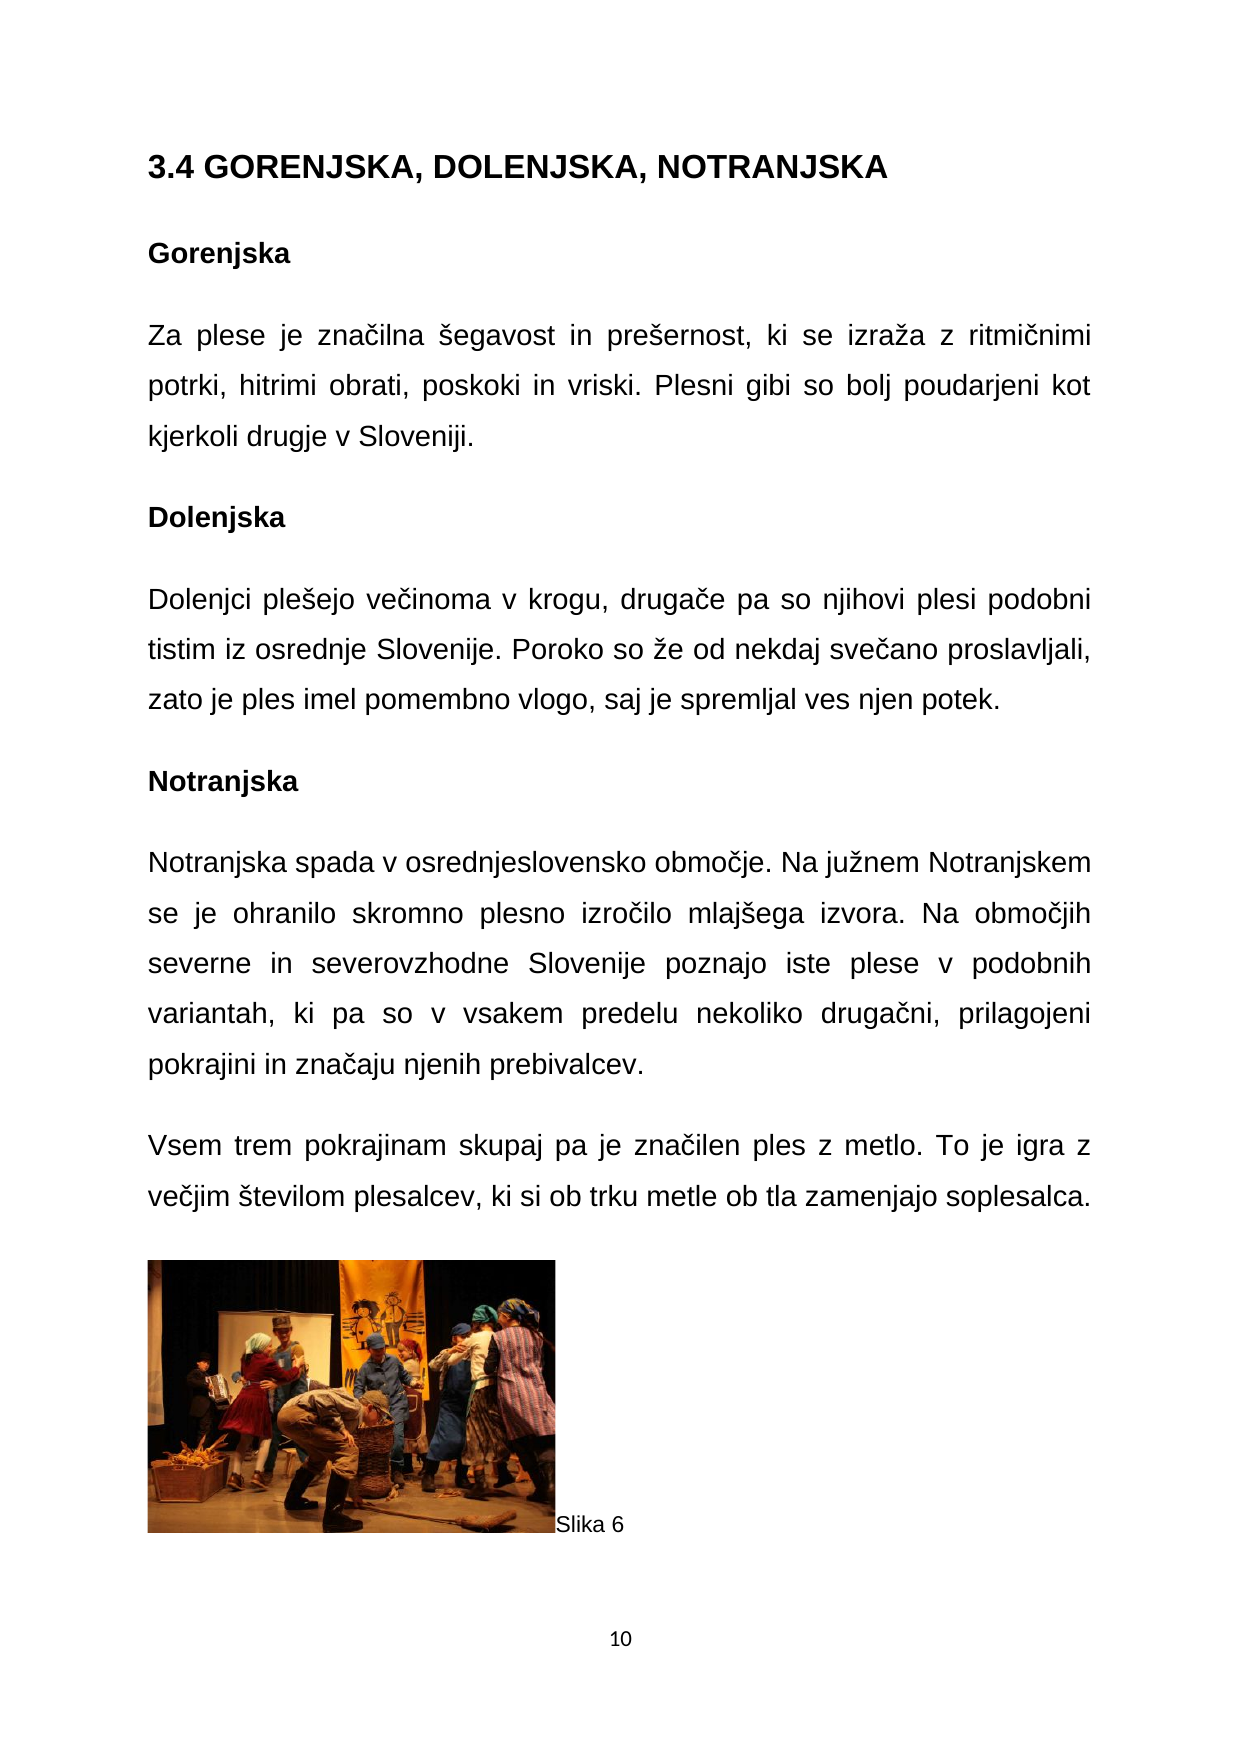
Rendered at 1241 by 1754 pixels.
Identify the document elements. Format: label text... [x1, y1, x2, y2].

text 3.4 GORENJSKA, DOLENJSKA, NOTRANJSKA [148, 148, 1093, 186]
text Vsem trem pokrajinam skupaj pa je značilen ples z metlo. To je igra z večjim številom plesalcev, ki si ob trku metle ob tla zamenjajo soplesalca. [148, 1128, 1093, 1212]
text Dolenjska [148, 500, 1093, 534]
text Slika 6 [148, 1260, 1093, 1537]
text Notranjska spada v osrednjeslovensko območje. Na južnem Notranjskem se je ohranilo skromno plesno izročilo mlajšega izvora. Na območjih severne in severovzhodne Slovenije poznajo iste plese v podobnih variantah, ki pa so v vsakem predelu nekoliko drugačni, prilagojeni pokrajini in značaju njenih prebivalcev. [148, 846, 1093, 1080]
text Dolenjci plešejo večinoma v krogu, drugače pa so njihovi plesi podobni tistim iz osrednje Slovenije. Poroko so že od nekdaj svečano proslavljali, zato je ples imel pomembno vlogo, saj je spremljal ves njen potek. [148, 582, 1093, 716]
picture [147, 1260, 556, 1533]
text Notranjska [148, 764, 1093, 797]
text Gorenjska [148, 236, 1093, 270]
text Za plese je značilna šegavost in prešernost, ki se izraža z ritmičnimi potrki, hitrimi obrati, poskoki in vriski. Plesni gibi so bolj poudarjeni kot kjerkoli drugje v Sloveniji. [148, 318, 1093, 452]
